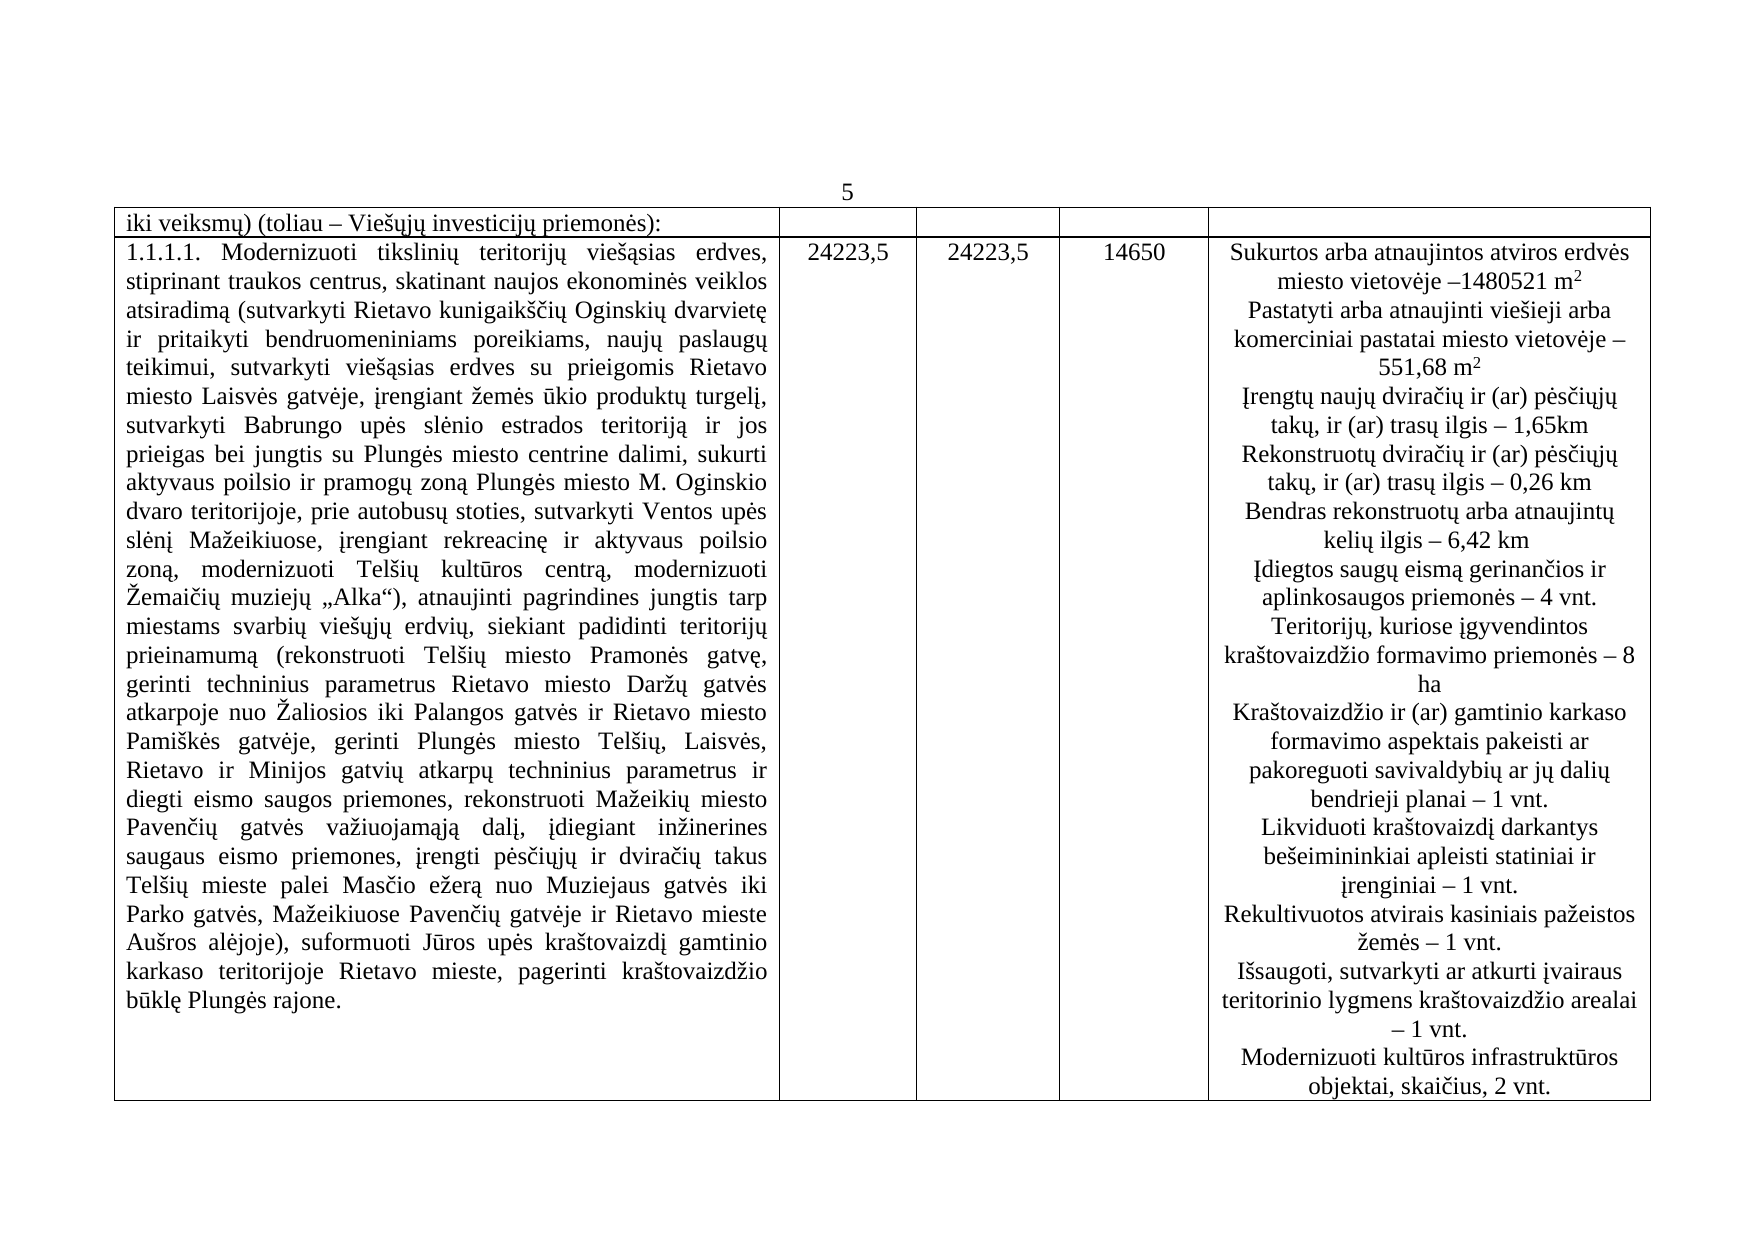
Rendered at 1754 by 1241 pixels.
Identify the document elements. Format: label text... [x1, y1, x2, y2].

table_cell 24223,5 [917, 238, 1059, 1100]
table_cell 24223,5 [780, 238, 916, 1100]
table_cell 1.1.1.1. Modernizuoti tikslinių teritorijų viešąsias erdves, stiprinant traukos centrus, skatinant naujos ekonominės veiklos atsiradimą (sutvarkyti Rietavo kunigaikščių Oginskių dvarvietę ir pritaikyti bendruomeniniams poreikiams, naujų paslaugų teikimui, sutvarkyti viešąsias erdves su prieigomis Rietavo miesto Laisvės gatvėje, įrengiant žemės ūkio produktų turgelį, sutvarkyti Babrungo upės slėnio estrados teritoriją ir jos prieigas bei jungtis su Plungės miesto centrine dalimi, sukurti aktyvaus poilsio ir pramogų zoną Plungės miesto M. Oginskio dvaro teritorijoje, prie autobusų stoties, sutvarkyti Ventos upės slėnį Mažeikiuose, įrengiant rekreacinę ir aktyvaus poilsio zoną, modernizuoti Telšių kultūros centrą, modernizuoti Žemaičių muziejų „Alka“), atnaujinti pagrindines jungtis tarp miestams svarbių viešųjų erdvių, siekiant padidinti teritorijų prieinamumą (rekonstruoti Telšių miesto Pramonės gatvę, gerinti techninius parametrus Rietavo miesto Daržų gatvės atkarpoje nuo Žaliosios iki Palangos gatvės ir Rietavo miesto Pamiškės gatvėje, gerinti Plungės miesto Telšių, Laisvės, Rietavo ir Minijos gatvių atkarpų techninius parametrus ir diegti eismo saugos priemones, rekonstruoti Mažeikių miesto Pavenčių gatvės važiuojamąją dalį, įdiegiant inžinerines saugaus eismo priemones, įrengti pėsčiųjų ir dviračių takus Telšių mieste palei Masčio ežerą nuo Muziejaus gatvės iki Parko gatvės, Mažeikiuose Pavenčių gatvėje ir Rietavo mieste Aušros alėjoje), suformuoti Jūros upės kraštovaizdį gamtinio karkaso teritorijoje Rietavo mieste, pagerinti kraštovaizdžio būklę Plungės rajone. [115, 238, 779, 1100]
table_cell [780, 208, 916, 236]
table_cell Sukurtos arba atnaujintos atviros erdvės miesto vietovėje –1480521 m2 Pastatyti arba atnaujinti viešieji arba komerciniai pastatai miesto vietovėje – 551,68 m2 Įrengtų naujų dviračių ir (ar) pėsčiųjų takų, ir (ar) trasų ilgis – 1,65km Rekonstruotų dviračių ir (ar) pėsčiųjų takų, ir (ar) trasų ilgis – 0,26 km Bendras rekonstruotų arba atnaujintų kelių ilgis – 6,42 km Įdiegtos saugų eismą gerinančios ir aplinkosaugos priemonės – 4 vnt. Teritorijų, kuriose įgyvendintos kraštovaizdžio formavimo priemonės – 8 ha Kraštovaizdžio ir (ar) gamtinio karkaso formavimo aspektais pakeisti ar pakoreguoti savivaldybių ar jų dalių bendrieji planai – 1 vnt. Likviduoti kraštovaizdį darkantys bešeimininkiai apleisti statiniai ir įrenginiai – 1 vnt. Rekultivuotos atvirais kasiniais pažeistos žemės – 1 vnt. Išsaugoti, sutvarkyti ar atkurti įvairaus teritorinio lygmens kraštovaizdžio arealai – 1 vnt. Modernizuoti kultūros infrastruktūros objektai, skaičius, 2 vnt. [1209, 238, 1650, 1100]
table_cell 14650 [1060, 238, 1208, 1100]
table_cell [1209, 208, 1650, 236]
table_cell [1060, 208, 1208, 236]
table_cell iki veiksmų) (toliau – Viešųjų investicijų priemonės): [115, 208, 779, 236]
table_cell [917, 208, 1059, 236]
